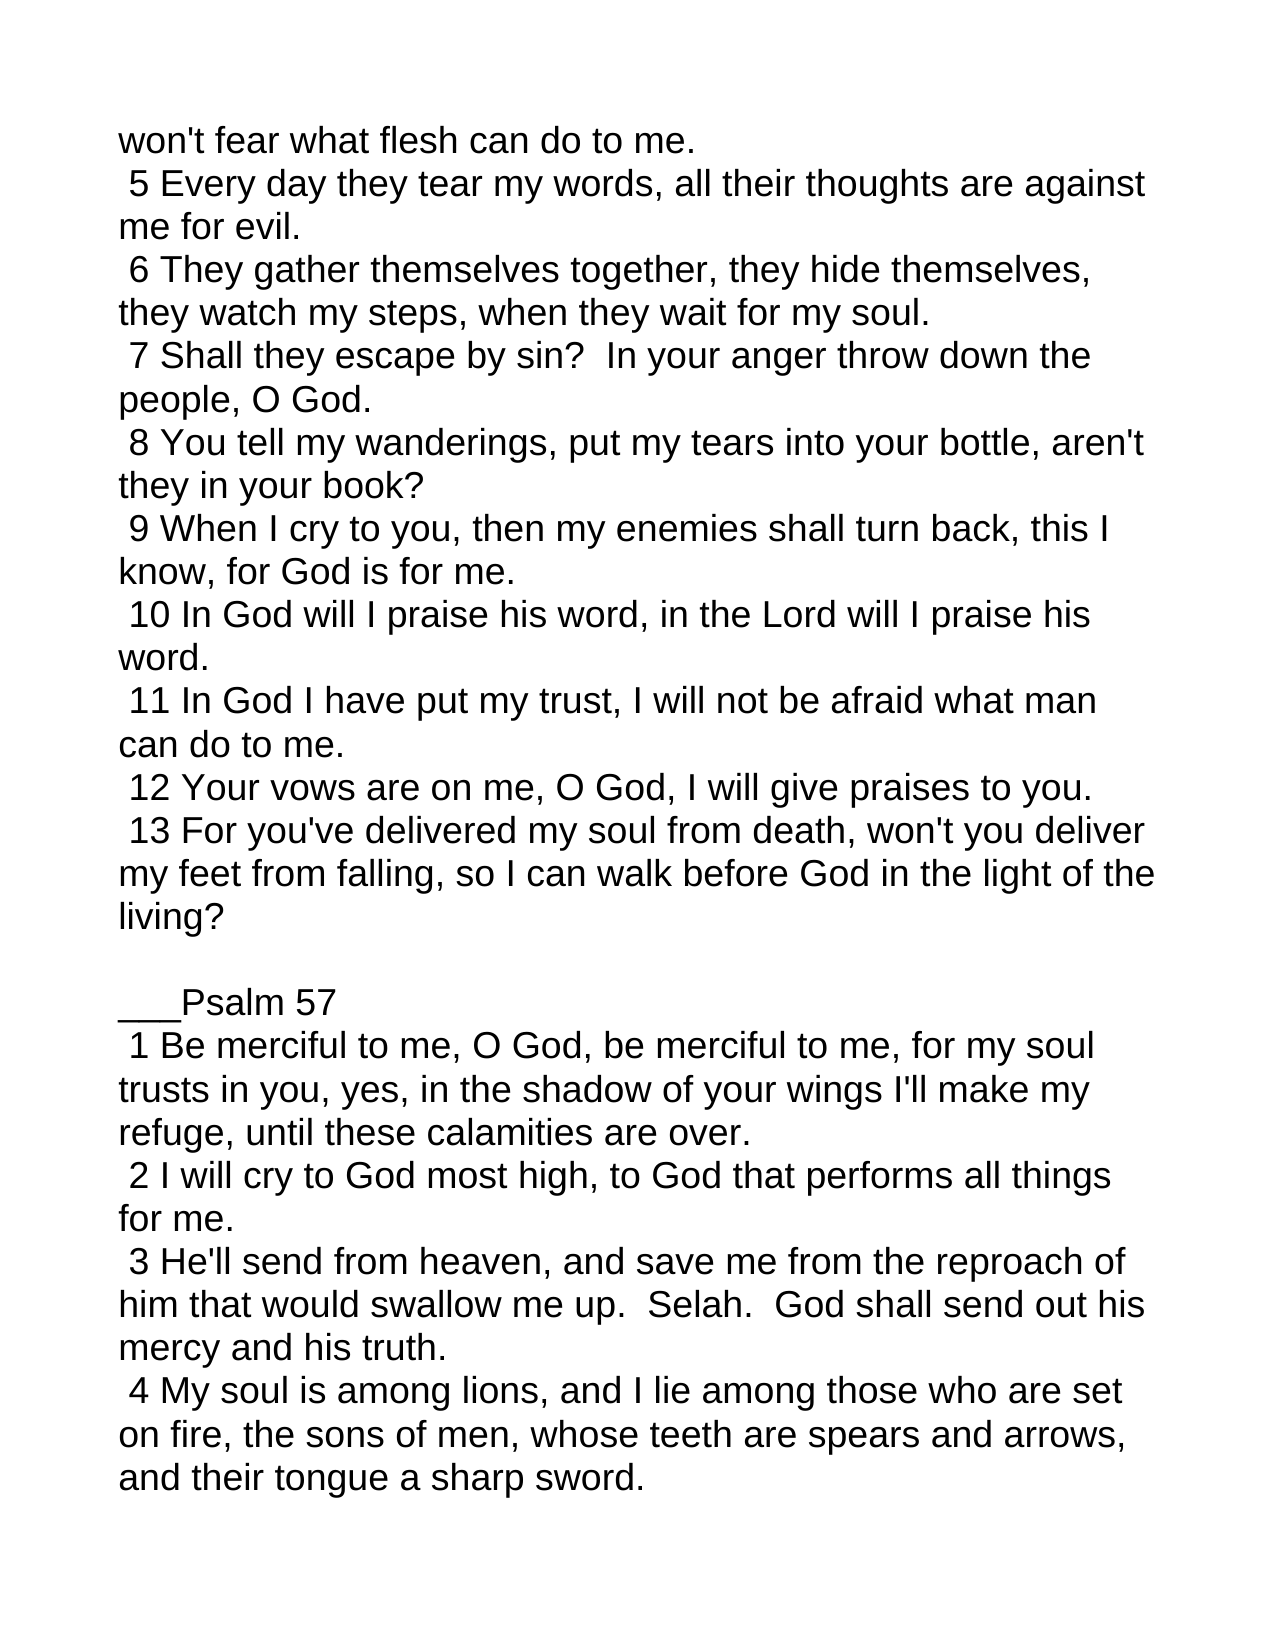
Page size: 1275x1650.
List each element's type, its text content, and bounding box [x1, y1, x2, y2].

text 10 In God will I praise his word, in the Lord will I praise his word. [118, 592, 1157, 679]
text 9 When I cry to you, then my enemies shall turn back, this I know, for God is for me. [118, 506, 1157, 592]
text 12 Your vows are on me, O God, I will give praises to you. [118, 765, 1157, 808]
text 8 You tell my wanderings, put my tears into your bottle, aren't they in your book? [118, 420, 1157, 506]
text 7 Shall they escape by sin? In your anger throw down the people, O God. [118, 334, 1157, 420]
text 3 He'll send from heaven, and save me from the reproach of him that would swallow me up. Selah. God shall send out his mercy and his truth. [118, 1239, 1157, 1369]
text 5 Every day they tear my words, all their thoughts are against me for evil. [118, 161, 1157, 247]
text 4 My soul is among lions, and I lie among those who are set on fire, the sons of men, whose teeth are spears and arrows, and their tongue a sharp sword. [118, 1369, 1157, 1498]
text won't fear what flesh can do to me. [118, 118, 1157, 161]
text ___Psalm 57 [118, 981, 1157, 1024]
text 2 I will cry to God most high, to God that performs all things for me. [118, 1153, 1157, 1239]
text 1 Be merciful to me, O God, be merciful to me, for my soul trusts in you, yes, in the shadow of your wings I'll make my refuge, until these calamities are over. [118, 1024, 1157, 1153]
text 13 For you've delivered my soul from death, won't you deliver my feet from falling, so I can walk before God in the light of the living? [118, 808, 1157, 937]
text 6 They gather themselves together, they hide themselves, they watch my steps, when they wait for my soul. [118, 247, 1157, 334]
text 11 In God I have put my trust, I will not be afraid what man can do to me. [118, 679, 1157, 765]
